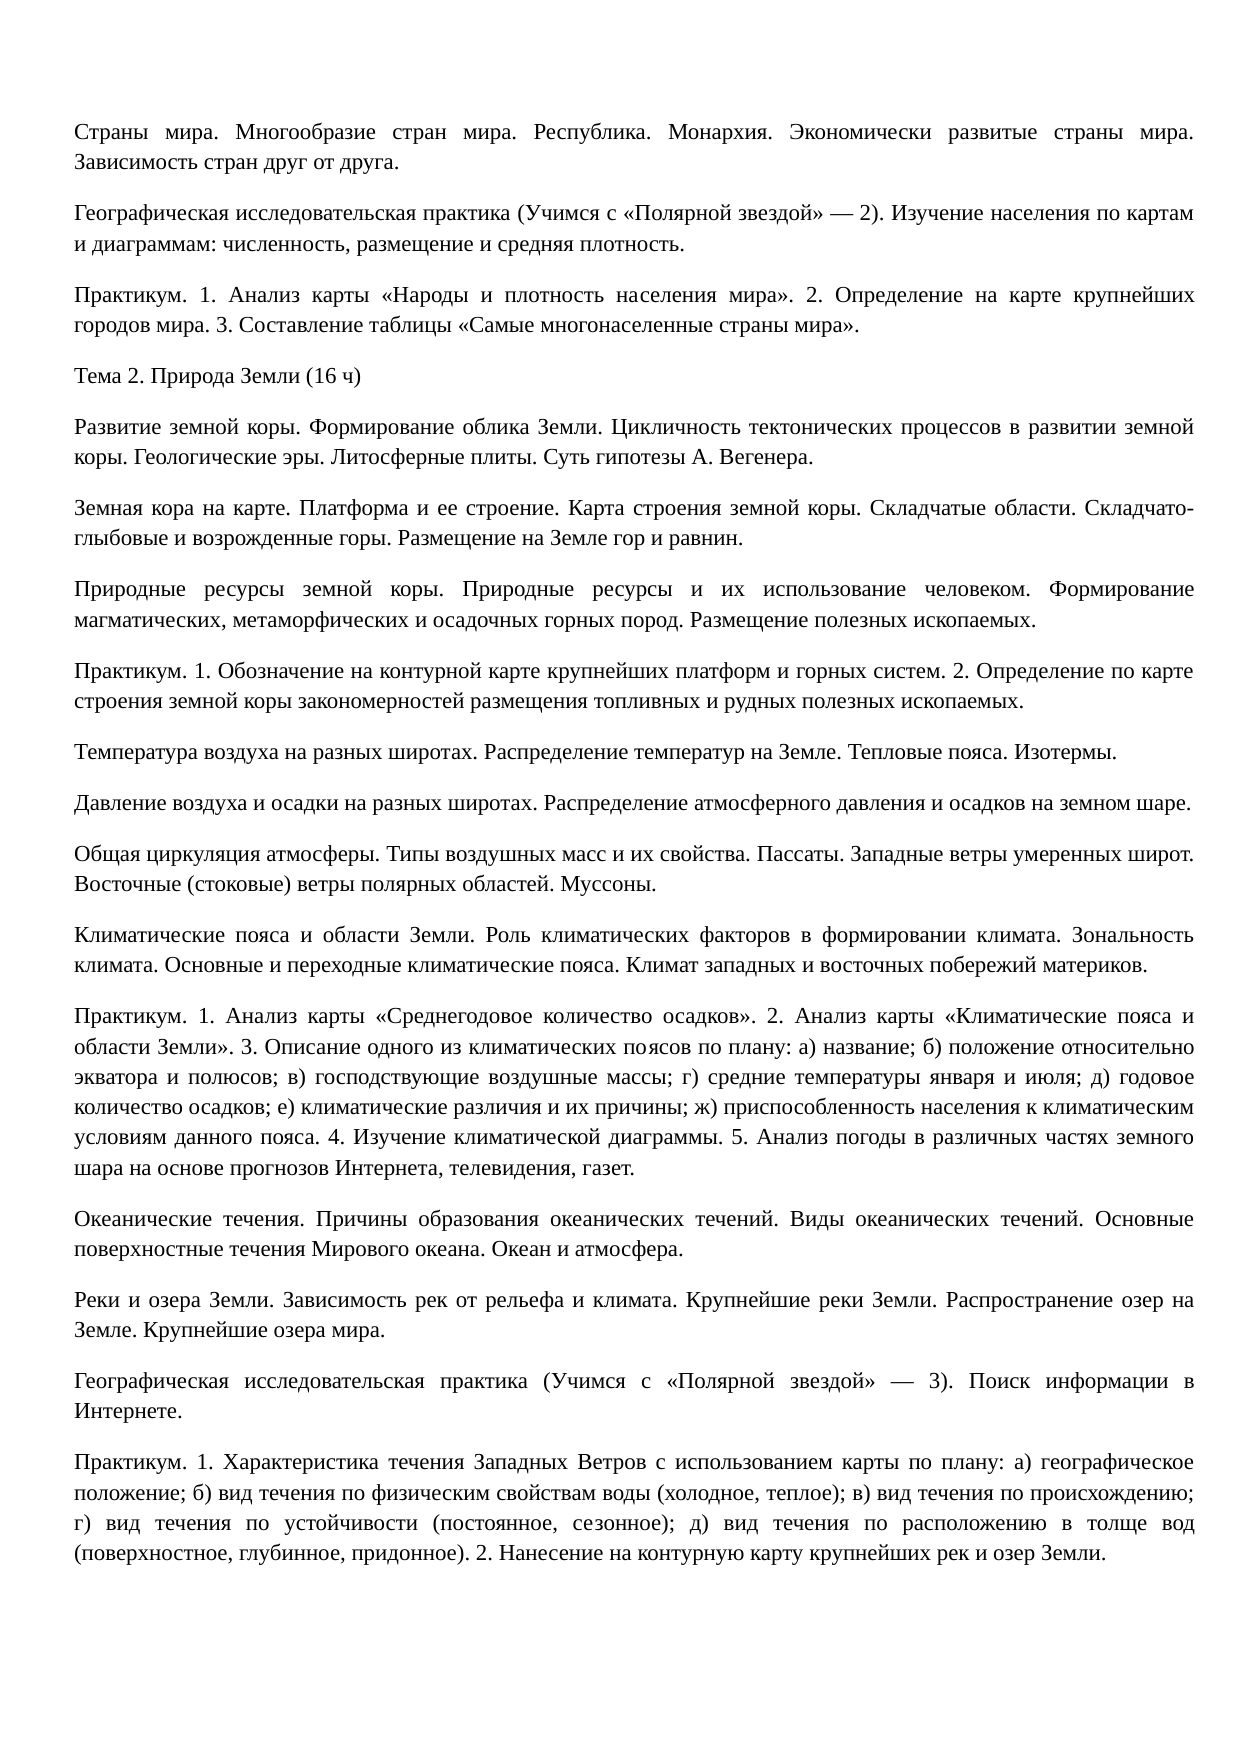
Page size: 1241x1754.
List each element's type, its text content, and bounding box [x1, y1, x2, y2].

text Реки и озера Земли. Зависимость рек от рельефа и климата. Крупнейшие реки Земли. Распространение озер на Земле. Крупнейшие озера мира. [74, 1286, 1196, 1342]
text Географическая исследовательская практика (Учимся с «Полярной звездой» — 3). Поиск информации в Интернете. [74, 1367, 1196, 1424]
text Страны мира. Многообразие стран мира. Республика. Монархия. Экономически развитые страны мира. Зависимость стран друг от друга. [74, 118, 1196, 175]
text Развитие земной коры. Формирование облика Земли. Цикличность тектонических процессов в развитии земной коры. Геологические эры. Литосферные плиты. Суть гипотезы А. Вегенера. [74, 413, 1196, 469]
text Тема 2. Природа Земли (16 ч) [74, 362, 1196, 388]
text Практикум. 1. Анализ карты «Народы и плотность на­селения мира». 2. Определение на карте крупнейших городов мира. 3. Составление таблицы «Самые многонаселенные страны мира». [74, 281, 1196, 337]
text Океанические течения. Причины образования океанических течений. Виды океанических течений. Основные поверхностные течения Мирового океана. Океан и атмосфера. [74, 1204, 1196, 1261]
text Климатические пояса и области Земли. Роль климатических факторов в формировании климата. Зональность климата. Основные и переходные климатические пояса. Климат западных и восточных побережий материков. [74, 921, 1196, 978]
text Земная кора на карте. Платформа и ее строение. Карта строения земной коры. Складчатые области. Складчато-глыбовые и возрожденные горы. Размещение на Земле гор и равнин. [74, 494, 1196, 551]
text Общая циркуляция атмосферы. Типы воздушных масс и их свойства. Пассаты. Западные ветры умеренных широт. Восточные (стоковые) ветры полярных областей. Муссоны. [74, 840, 1196, 897]
text Практикум. 1. Анализ карты «Среднегодовое количество осадков». 2. Анализ карты «Климатические пояса и области Земли». 3. Описание одного из климатических по­ясов по плану: а) название; б) положение относительно экватора и полюсов; в) господствующие воздушные массы; г) средние температуры января и июля; д) годовое количе­ство осадков; е) климатические различия и их причины; ж) приспособленность населения к климатическим услови­ям данного пояса. 4. Изучение климатической диаграммы. 5. Анализ погоды в различных частях земного шара на основе прогнозов Интернета, телевидения, газет. [74, 1002, 1196, 1180]
text Практикум. 1. Характеристика течения Западных Ветров с использованием карты по плану: а) географическое положение; б) вид течения по физическим свойствам воды (холодное, теплое); в) вид течения по происхождению; г) вид течения по устойчивости (постоянное, се­зонное); д) вид течения по расположению в толще вод (поверхностное, глубинное, придонное). 2. Нанесение на контурную карту крупнейших рек и озер Земли. [74, 1448, 1196, 1565]
text Природные ресурсы земной коры. Природные ресурсы и их использование человеком. Формирование магматических, метаморфических и осадочных горных пород. Размещение полезных ископаемых. [74, 575, 1196, 632]
text Давление воздуха и осадки на разных широтах. Распределение атмосферного давления и осадков на земном шаре. [74, 789, 1196, 815]
text Температура воздуха на разных широтах. Распределение температур на Земле. Тепловые пояса. Изотермы. [74, 738, 1196, 764]
text Практикум. 1. Обозначение на контурной карте крупнейших платформ и горных систем. 2. Определение по карте строения земной коры закономерностей размещения топливных и рудных полезных ископаемых. [74, 657, 1196, 713]
text Географическая исследовательская практика (Учимся с «Полярной звездой» — 2). Изучение населения по картам и диаграммам: численность, размещение и средняя плотность. [74, 199, 1196, 256]
